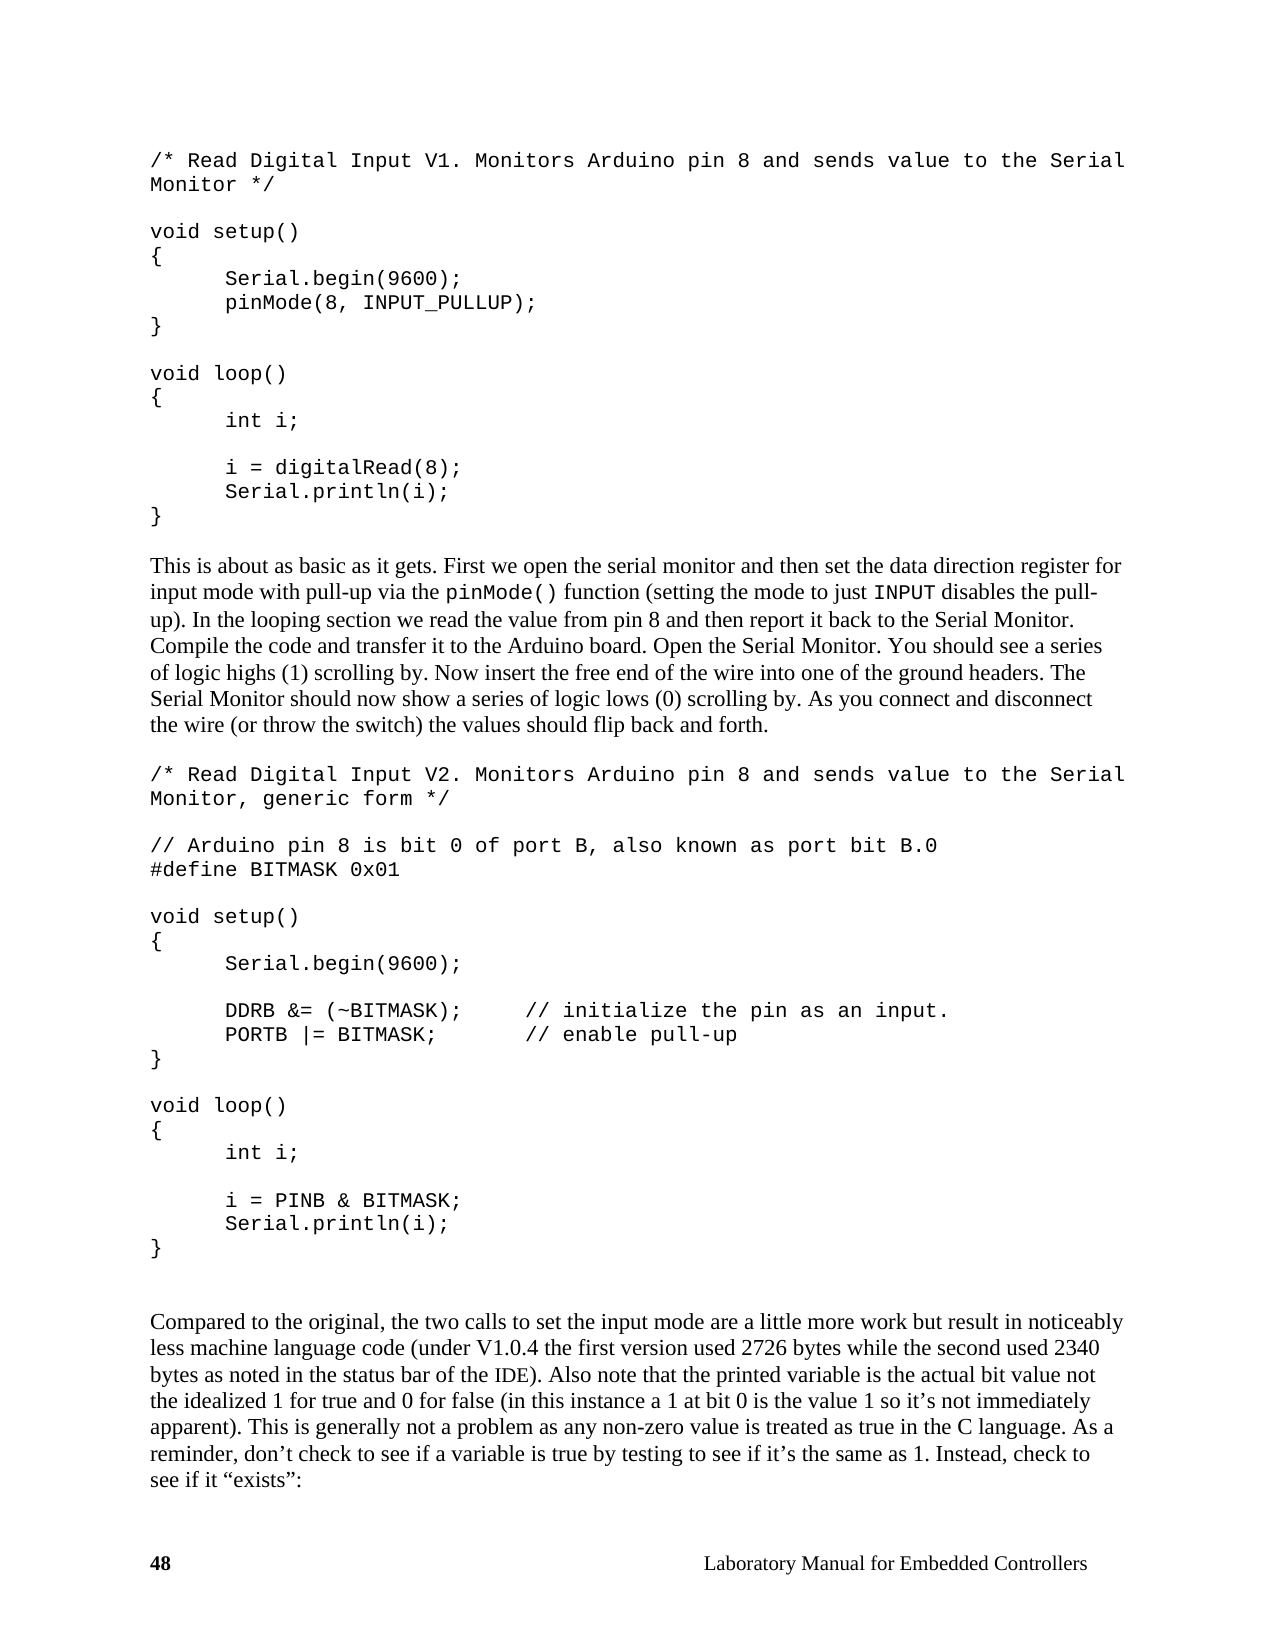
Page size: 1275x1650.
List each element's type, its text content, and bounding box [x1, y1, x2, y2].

text Serial.println(i); [150, 481, 1125, 505]
text i = PINB & BITMASK; [150, 1190, 1125, 1213]
text void loop() [150, 363, 1125, 386]
text #define BITMASK 0x01 [150, 859, 1125, 882]
text Serial.begin(9600); [150, 268, 1125, 292]
text int i; [150, 410, 1125, 434]
text i = digitalRead(8); [150, 457, 1125, 481]
text DDRB &= (~BITMASK); // initialize the pin as an input. [150, 1001, 1125, 1024]
text Serial.begin(9600); [150, 953, 1125, 977]
text } [150, 1048, 1125, 1071]
text PORTB |= BITMASK; // enable pull-up [150, 1024, 1125, 1048]
text } [150, 505, 1125, 528]
text This is about as basic as it gets. First we open the serial monitor and then set the data direction register for input mode with pull-up via the pinMode() function (setting the mode to just INPUT disables the pull-up). In the looping section we read the value from pin 8 and then report it back to the Serial Monitor. Compile the code and transfer it to the Arduino board. Open the Serial Monitor. You should see a series of logic highs (1) scrolling by. Now insert the free end of the wire into one of the ground headers. The Serial Monitor should now show a series of logic lows (0) scrolling by. As you connect and disconnect the wire (or throw the switch) the values should flip back and forth. [150, 552, 1125, 738]
text int i; [150, 1142, 1125, 1166]
text } [150, 1237, 1125, 1261]
text Serial.println(i); [150, 1213, 1125, 1237]
text void setup() [150, 221, 1125, 244]
text /* Read Digital Input V1. Monitors Arduino pin 8 and sends value to the Serial Monitor */ [150, 150, 1125, 197]
text { [150, 1119, 1125, 1142]
text { [150, 929, 1125, 953]
text pinMode(8, INPUT_PULLUP); [150, 292, 1125, 316]
text void loop() [150, 1095, 1125, 1119]
text } [150, 316, 1125, 339]
text // Arduino pin 8 is bit 0 of port B, also known as port bit B.0 [150, 835, 1125, 859]
text void setup() [150, 906, 1125, 929]
text { [150, 386, 1125, 410]
text { [150, 244, 1125, 268]
text Compared to the original, the two calls to set the input mode are a little more work but result in noticeably less machine language code (under V1.0.4 the first version used 2726 bytes while the second used 2340 bytes as noted in the status bar of the IDE). Also note that the printed variable is the actual bit value not the idealized 1 for true and 0 for false (in this instance a 1 at bit 0 is the value 1 so it’s not immediately apparent). This is generally not a problem as any non-zero value is treated as true in the C language. As a reminder, don’t check to see if a variable is true by testing to see if it’s the same as 1. Instead, check to see if it “exists”: [150, 1308, 1125, 1492]
text /* Read Digital Input V2. Monitors Arduino pin 8 and sends value to the Serial Monitor, generic form */ [150, 764, 1125, 811]
